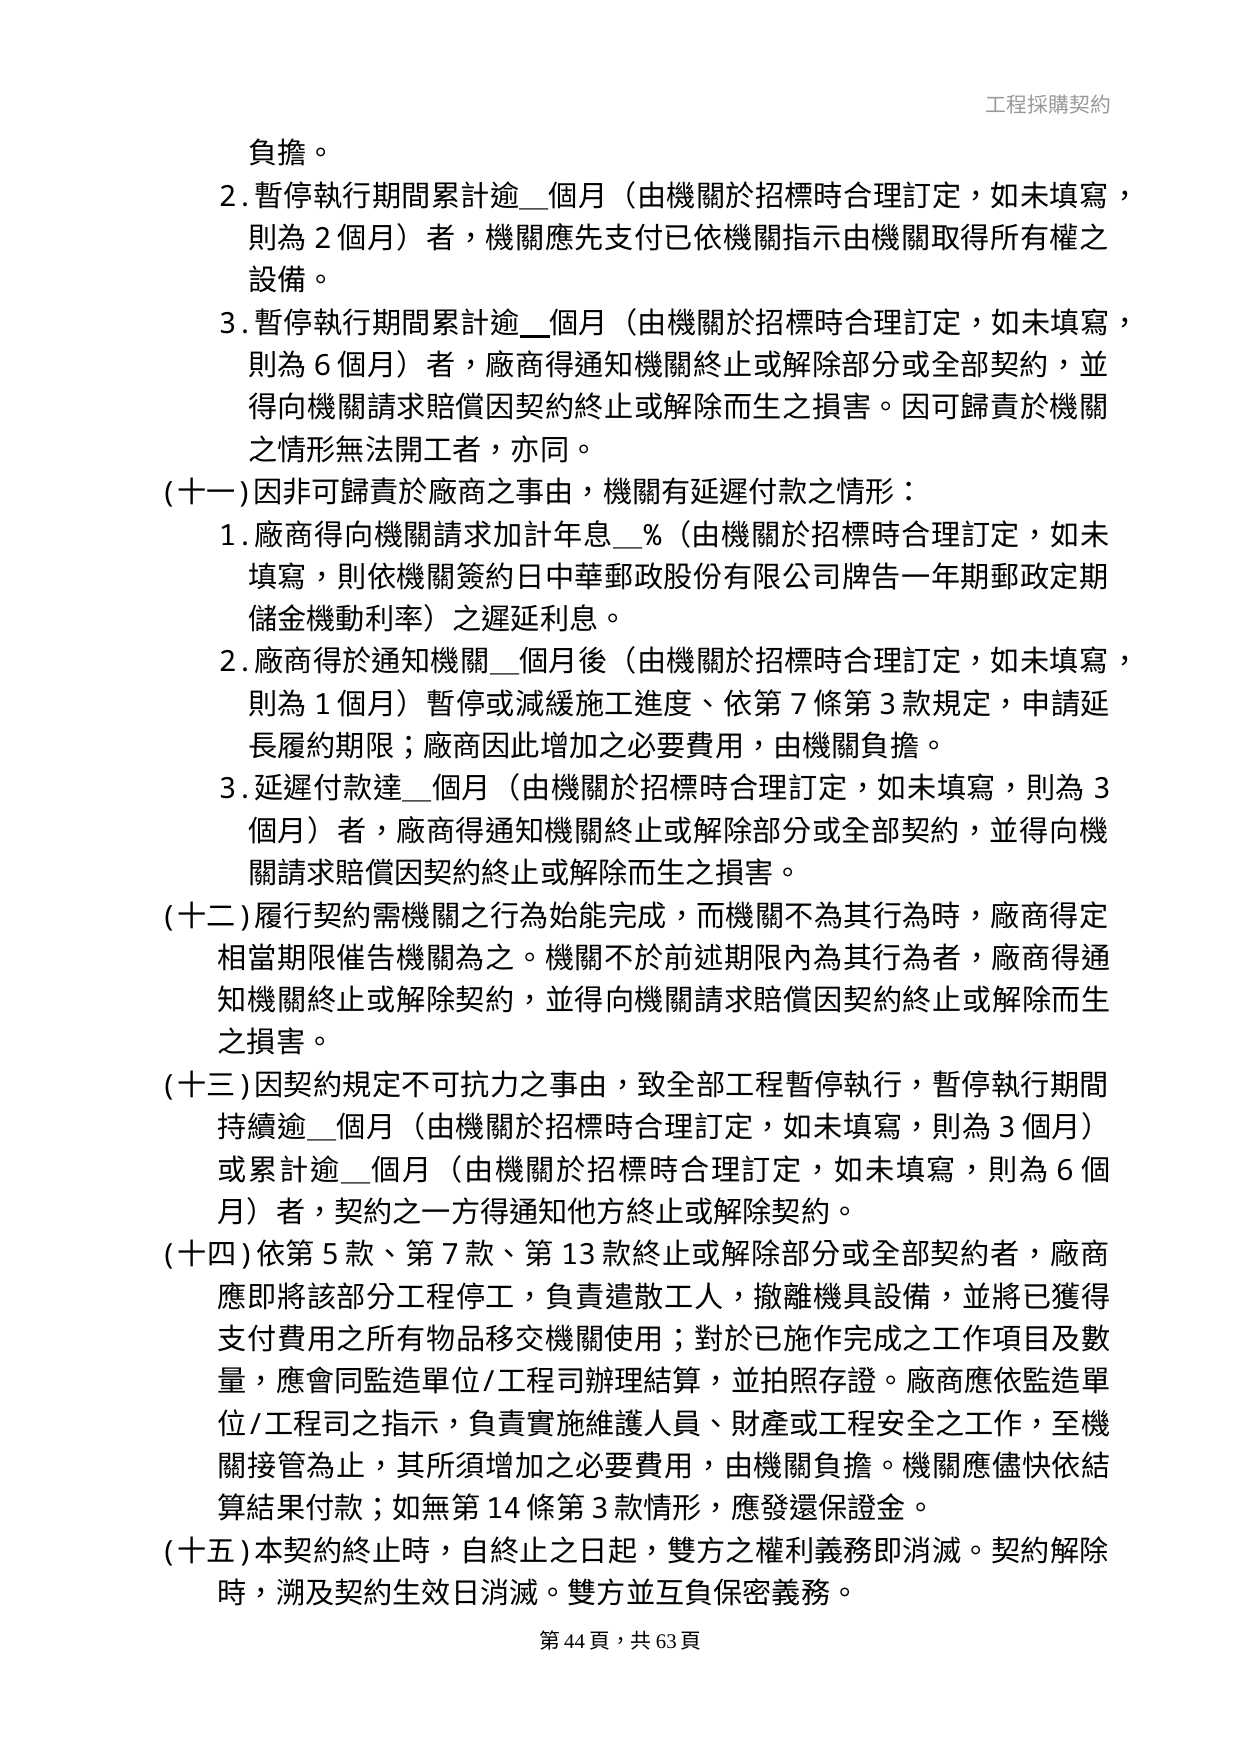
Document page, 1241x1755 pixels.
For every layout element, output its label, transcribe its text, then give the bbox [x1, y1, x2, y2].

text 2.暫停執行期間累計逾＿個月（由機關於招標時合理訂定，如未填寫，則為2個月）者，機關應先支付已依機關指示由機關取得所有權之設備。 [218, 172, 1110, 299]
text 3.暫停執行期間累計逾 個月（由機關於招標時合理訂定，如未填寫，則為6個月）者，廠商得通知機關終止或解除部分或全部契約，並得向機關請求賠償因契約終止或解除而生之損害。因可歸責於機關之情形無法開工者，亦同。 [218, 299, 1110, 469]
text (十四)依第5款、第7款、第13款終止或解除部分或全部契約者，廠商應即將該部分工程停工，負責遣散工人，撤離機具設備，並將已獲得支付費用之所有物品移交機關使用；對於已施作完成之工作項目及數量，應會同監造單位/工程司辦理結算，並拍照存證。廠商應依監造單位/工程司之指示，負責實施維護人員、財產或工程安全之工作，至機關接管為止，其所須增加之必要費用，由機關負擔。機關應儘快依結算結果付款；如無第14條第3款情形，應發還保證金。 [159, 1231, 1110, 1527]
text (十二)履行契約需機關之行為始能完成，而機關不為其行為時，廠商得定相當期限催告機關為之。機關不於前述期限內為其行為者，廠商得通知機關終止或解除契約，並得向機關請求賠償因契約終止或解除而生之損害。 [159, 892, 1110, 1061]
text (十三)因契約規定不可抗力之事由，致全部工程暫停執行，暫停執行期間持續逾＿個月（由機關於招標時合理訂定，如未填寫，則為3個月）或累計逾＿個月（由機關於招標時合理訂定，如未填寫，則為6個月）者，契約之一方得通知他方終止或解除契約。 [159, 1061, 1110, 1231]
text 3.延遲付款達＿個月（由機關於招標時合理訂定，如未填寫，則為3個月）者，廠商得通知機關終止或解除部分或全部契約，並得向機關請求賠償因契約終止或解除而生之損害。 [218, 765, 1110, 892]
text (十五)本契約終止時，自終止之日起，雙方之權利義務即消滅。契約解除時，溯及契約生效日消滅。雙方並互負保密義務。 [159, 1527, 1110, 1612]
text 2.廠商得於通知機關＿個月後（由機關於招標時合理訂定，如未填寫，則為1個月）暫停或減緩施工進度、依第7條第3款規定，申請延長履約期限；廠商因此增加之必要費用，由機關負擔。 [218, 638, 1110, 765]
text 負擔。 [218, 130, 1110, 172]
text 1.廠商得向機關請求加計年息＿%（由機關於招標時合理訂定，如未填寫，則依機關簽約日中華郵政股份有限公司牌告一年期郵政定期儲金機動利率）之遲延利息。 [218, 511, 1110, 638]
text (十一)因非可歸責於廠商之事由，機關有延遲付款之情形： [159, 469, 1110, 511]
